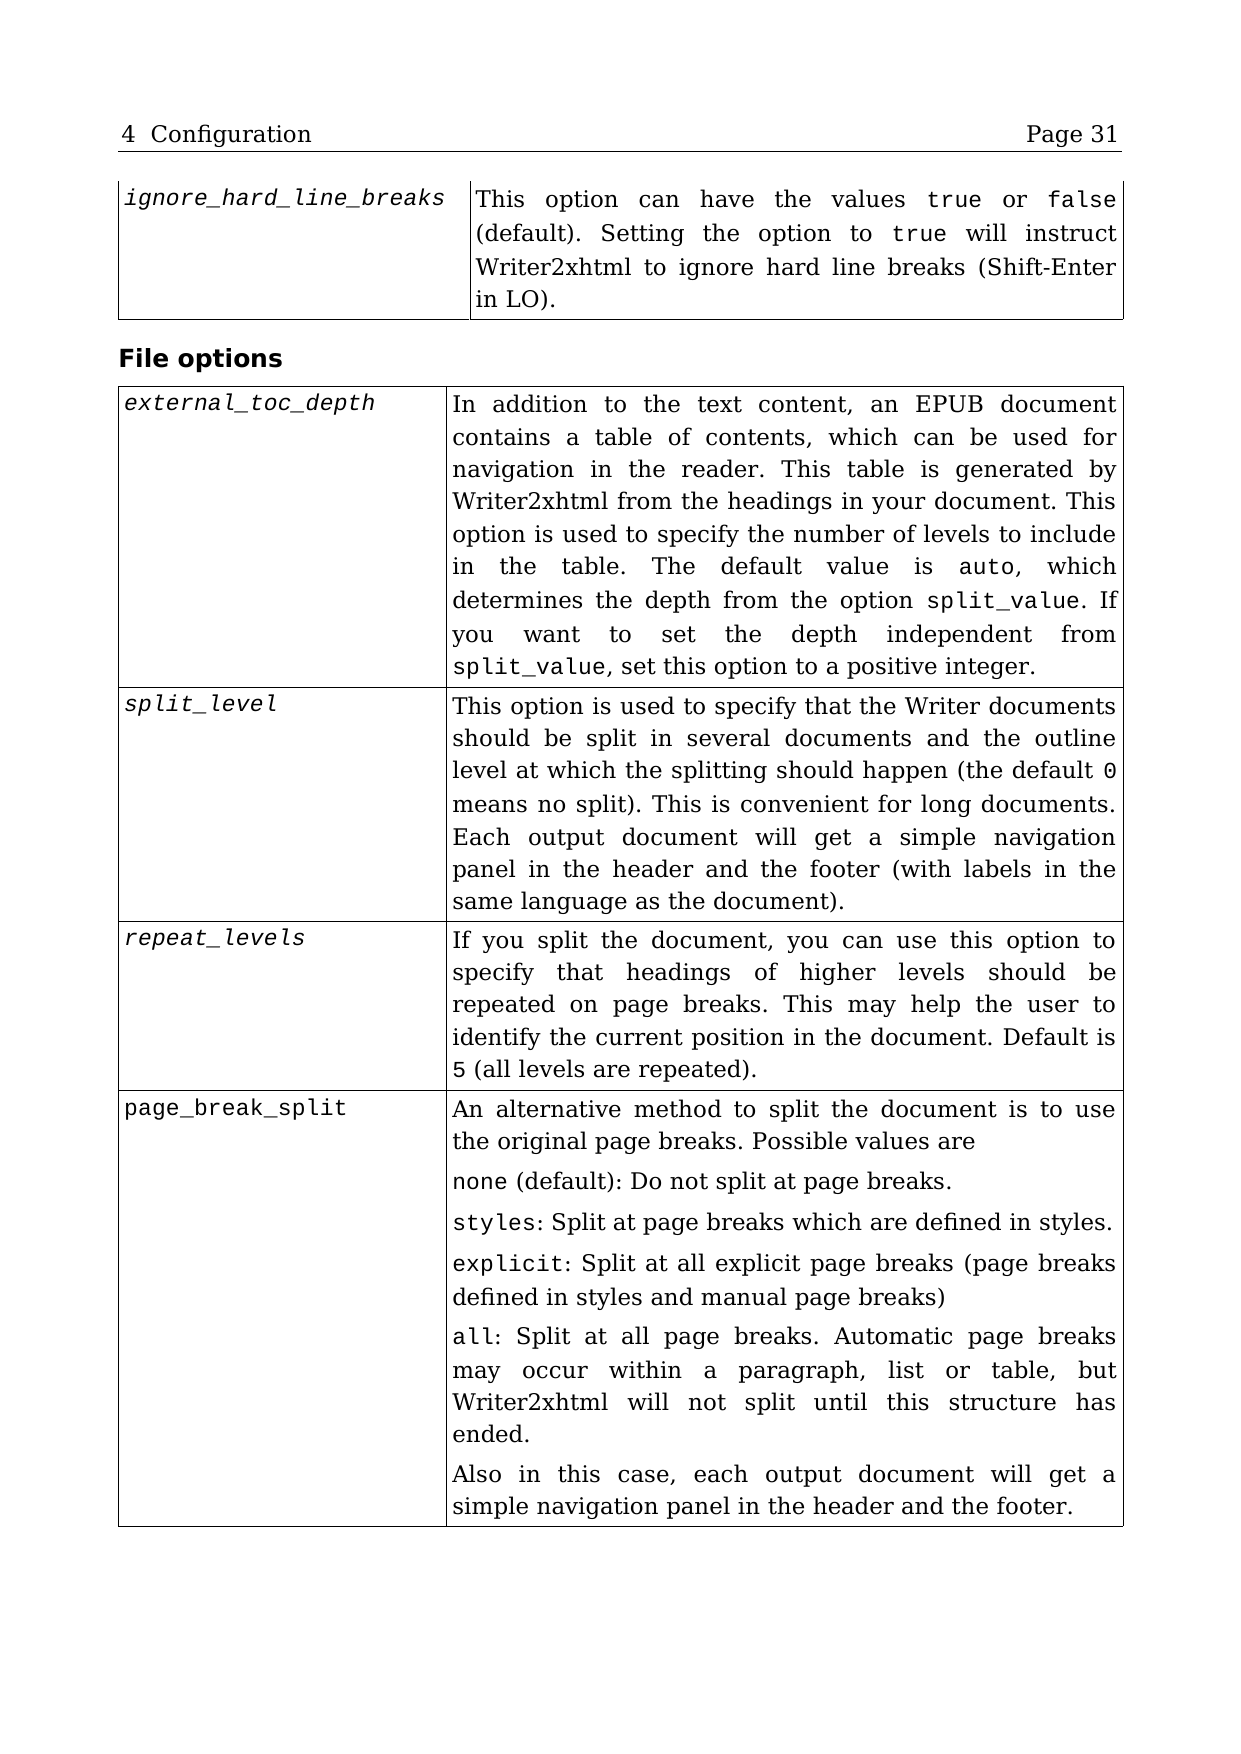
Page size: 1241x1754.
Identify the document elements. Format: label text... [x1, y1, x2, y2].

table_cell An alternative method to split the document is to use the original page breaks. Possible values are none (default): Do not split at page breaks. styles: Split at page breaks which are defined in styles. explicit: Split at all explicit page breaks (page breaks defined in styles and manual page breaks) all: Split at all page breaks. Automatic page breaks may occur within a paragraph, list or table, but Writer2xhtml will not split until this structure has ended. Also in this case, each output document will get a simple navigation panel in the header and the footer. [447, 1091, 1123, 1526]
table_header In addition to the text content, an EPUB document contains a table of contents, which can be used for navigation in the reader. This table is generated by Writer2xhtml from the headings in your document. This option is used to specify the number of levels to include in the table. The default value is auto, which determines the depth from the option split_value. If you want to set the depth independent from split_value, set this option to a positive integer. [447, 387, 1123, 687]
table_cell split_level [119, 688, 446, 921]
subtitle File options [118, 344, 1122, 373]
table_cell page_break_split [119, 1091, 446, 1526]
table_cell ignore_hard_line_breaks [119, 181, 469, 319]
table_cell This option can have the values true or false (default). Setting the option to true will instruct Writer2xhtml to ignore hard line breaks (Shift-Enter in LO). [471, 181, 1123, 319]
table_cell If you split the document, you can use this option to specify that headings of higher levels should be repeated on page breaks. This may help the user to identify the current position in the document. Default is 5 (all levels are repeated). [447, 922, 1123, 1090]
table_cell This option is used to specify that the Writer documents should be split in several documents and the outline level at which the splitting should happen (the default 0 means no split). This is convenient for long documents. Each output document will get a simple navigation panel in the header and the footer (with labels in the same language as the document). [447, 688, 1123, 921]
table_header external_toc_depth [119, 387, 446, 687]
table_cell repeat_levels [119, 922, 446, 1090]
